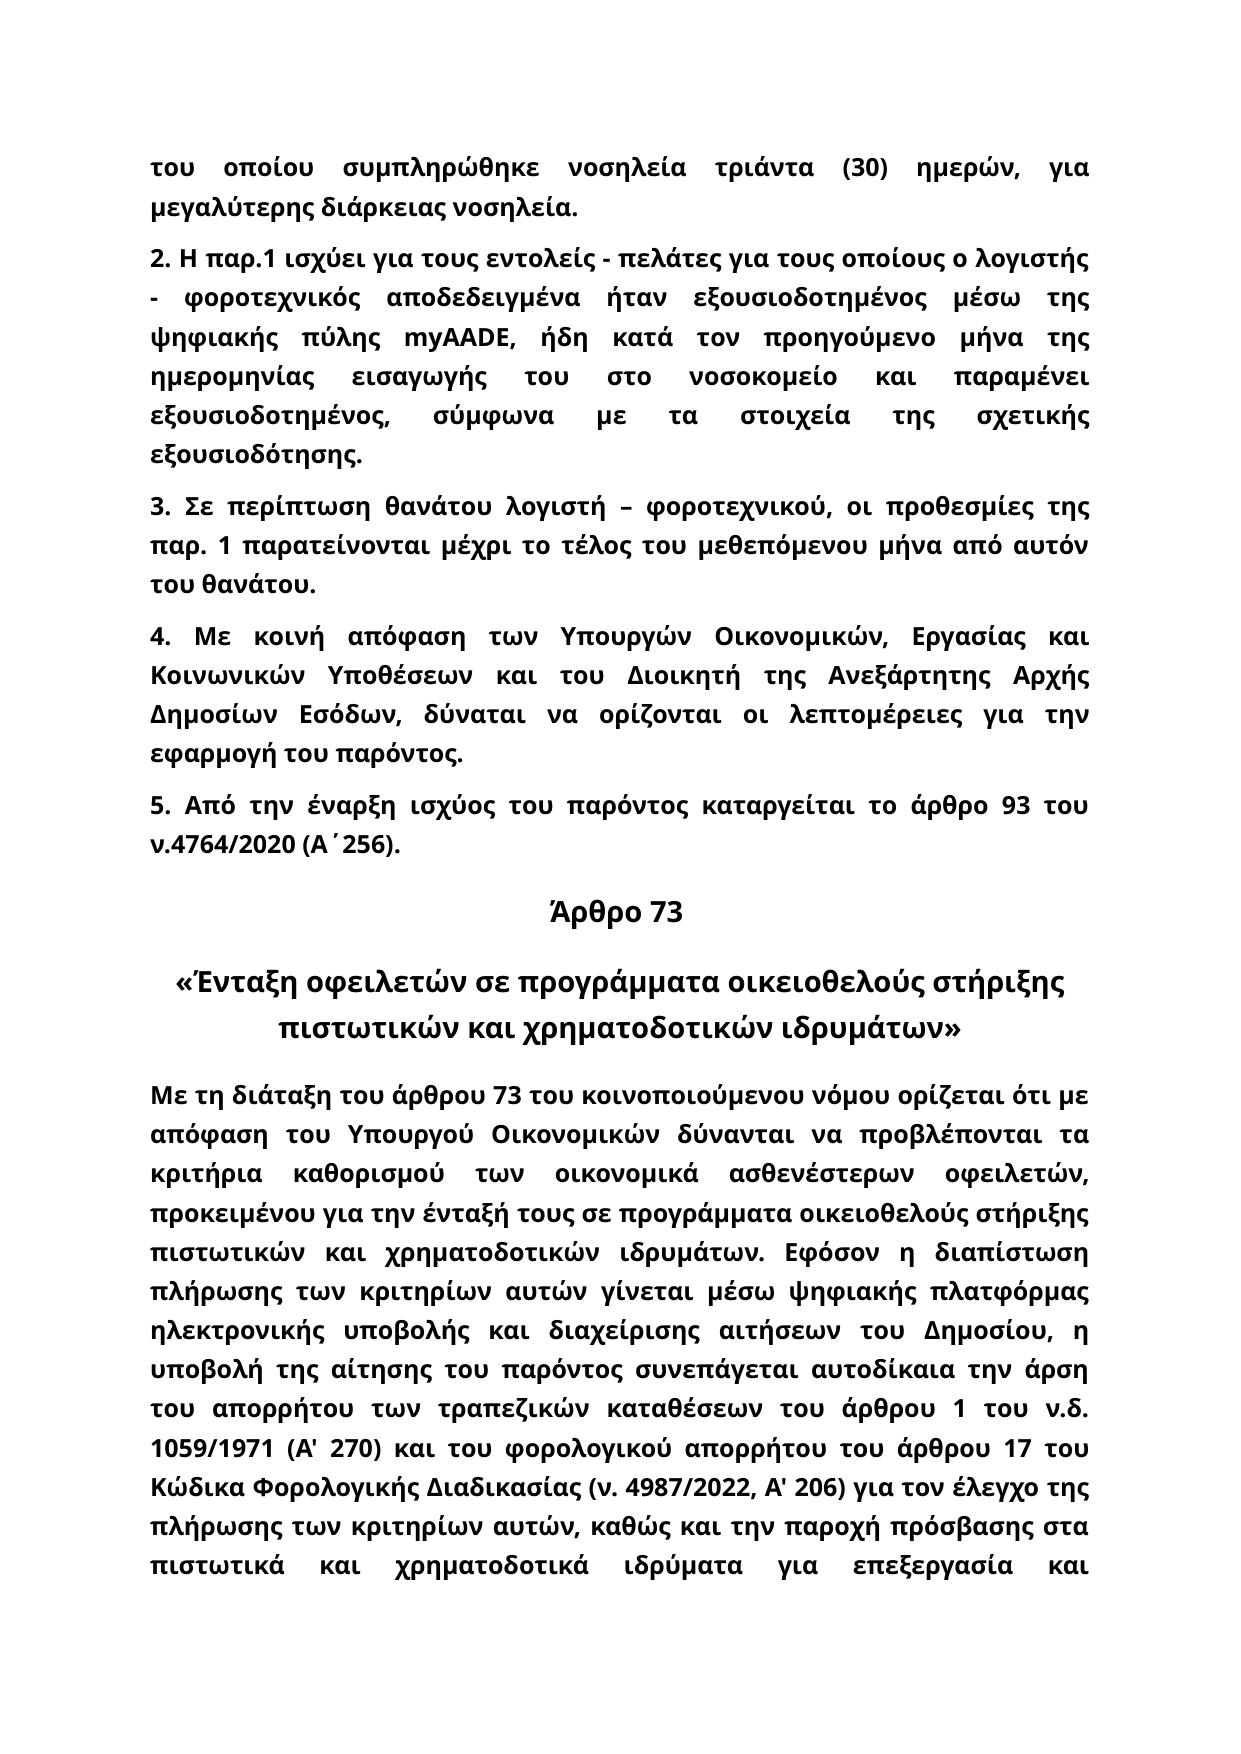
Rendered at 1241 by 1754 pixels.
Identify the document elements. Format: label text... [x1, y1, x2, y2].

text Με τη διάταξη του άρθρου 73 του κοινοποιούμενου νόμου ορίζεται ότι με απόφαση του Υπουργού Οικονομικών δύνανται να προβλέπονται τα κριτήρια καθορισμού των οικονομικά ασθενέστερων οφειλετών, προκειμένου για την ένταξή τους σε προγράμματα οικειοθελούς στήριξης πιστωτικών και χρηματοδοτικών ιδρυμάτων. Εφόσον η διαπίστωση πλήρωσης των κριτηρίων αυτών γίνεται μέσω ψηφιακής πλατφόρμας ηλεκτρονικής υποβολής και διαχείρισης αιτήσεων του Δημοσίου, η υποβολή της αίτησης του παρόντος συνεπάγεται αυτοδίκαια την άρση του απορρήτου των τραπεζικών καταθέσεων του άρθρου 1 του ν.δ. 1059/1971 (Α' 270) και του φορολογικού απορρήτου του άρθρου 17 του Κώδικα Φορολογικής Διαδικασίας (ν. 4987/2022, Α' 206) για τον έλεγχο της πλήρωσης των κριτηρίων αυτών, καθώς και την παροχή πρόσβασης στα πιστωτικά και χρηματοδοτικά ιδρύματα για επεξεργασία και [150, 1078, 1090, 1582]
subtitle «Ένταξη οφειλετών σε προγράμματα οικειοθελούς στήριξης πιστωτικών και χρηματοδοτικών ιδρυμάτων» [150, 961, 1090, 1047]
text 4. Με κοινή απόφαση των Υπουργών Οικονομικών, Εργασίας και Κοινωνικών Υποθέσεων και του Διοικητή της Ανεξάρτητης Αρχής Δημοσίων Εσόδων, δύναται να ορίζονται οι λεπτομέρειες για την εφαρμογή του παρόντος. [150, 618, 1090, 770]
subtitle Άρθρο 73 [150, 891, 1090, 931]
text 2. Η παρ.1 ισχύει για τους εντολείς - πελάτες για τους οποίους ο λογιστής - φοροτεχνικός αποδεδειγμένα ήταν εξουσιοδοτημένος μέσω της ψηφιακής πύλης myAADE, ήδη κατά τον προηγούμενο μήνα της ημερομηνίας εισαγωγής του στο νοσοκομείο και παραμένει εξουσιοδοτημένος, σύμφωνα με τα στοιχεία της σχετικής εξουσιοδότησης. [150, 241, 1090, 471]
text του οποίου συμπληρώθηκε νοσηλεία τριάντα (30) ημερών, για μεγαλύτερης διάρκειας νοσηλεία. [150, 150, 1090, 223]
text 5. Από την έναρξη ισχύος του παρόντος καταργείται το άρθρο 93 του ν.4764/2020 (Α΄256). [150, 787, 1090, 861]
text 3. Σε περίπτωση θανάτου λογιστή – φοροτεχνικού, οι προθεσμίες της παρ. 1 παρατείνονται μέχρι το τέλος του μεθεπόμενου μήνα από αυτόν του θανάτου. [150, 488, 1090, 601]
